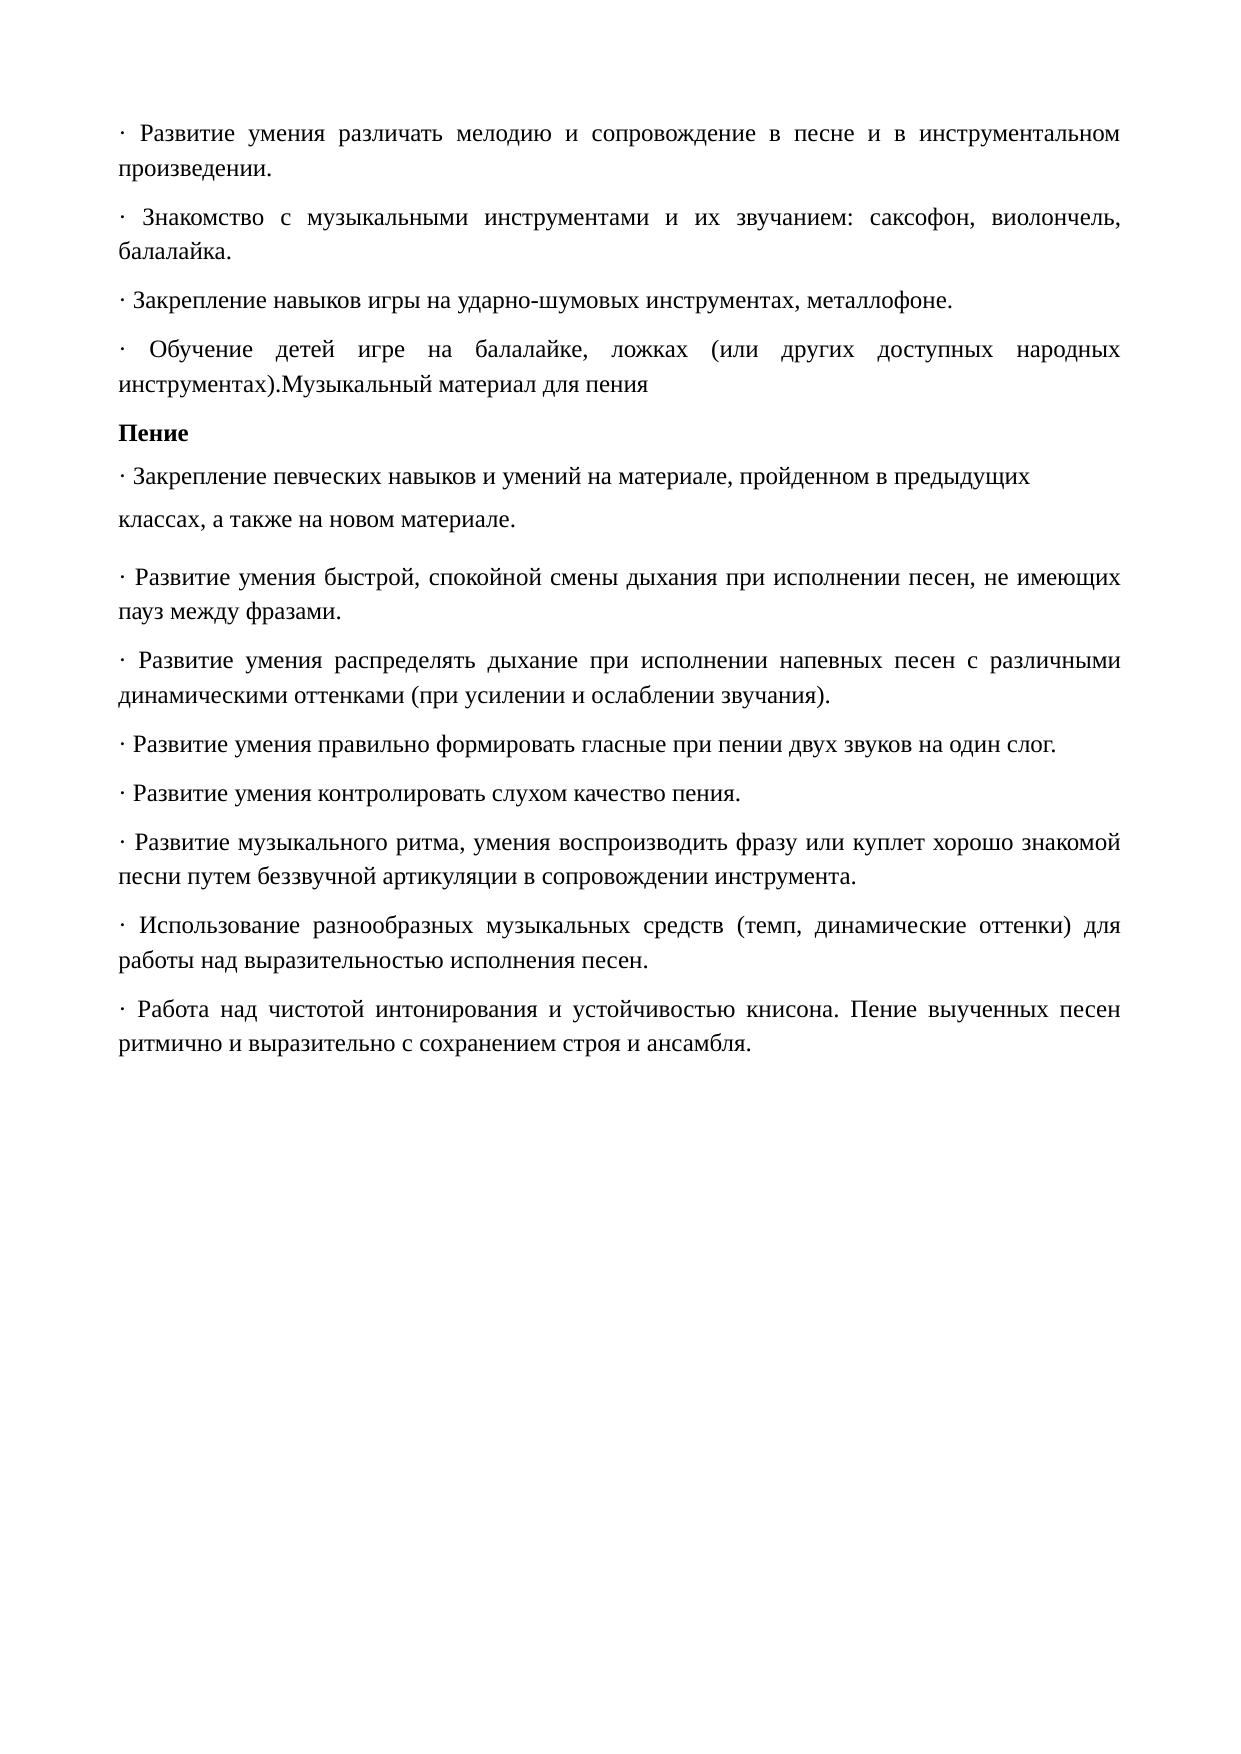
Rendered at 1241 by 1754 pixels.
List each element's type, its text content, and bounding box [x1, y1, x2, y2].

text · Использование разнообразных музыкальных средств (темп, динамические оттенки) для работы над выразительностью исполнения песен. [118, 911, 1122, 974]
text · Развитие умения распределять дыхание при исполнении напевных песен с различными динамическими оттенками (при усилении и ослаблении звучания). [118, 645, 1122, 708]
text · Закрепление навыков игры на ударно-шумовых инструментах, металлофоне. [118, 285, 1122, 314]
text · Развитие умения быстрой, спокойной смены дыхания при исполнении песен, не имеющих пауз между фразами. [118, 562, 1122, 625]
text · Работа над чистотой интонирования и устойчивостью книсона. Пение выученных песен ритмично и выразительно с сохранением строя и ансамбля. [118, 994, 1122, 1057]
text · Закрепление певческих навыков и умений на материале, пройденном в предыдущих классах, а также на новом материале. [118, 461, 1122, 533]
text Пение [118, 418, 1122, 447]
text · Знакомство с музыкальными инструментами и их звучанием: саксофон, виолончель, балалайка. [118, 202, 1122, 265]
text · Обучение детей игре на балалайке, ложках (или других доступных народных инструментах).Музыкальный материал для пения [118, 334, 1122, 397]
text · Развитие умения правильно формировать гласные при пении двух звуков на один слог. [118, 729, 1122, 758]
text · Развитие умения различать мелодию и сопровождение в песне и в инструментальном произведении. [118, 118, 1122, 181]
text · Развитие умения контролировать слухом качество пения. [118, 778, 1122, 807]
text · Развитие музыкального ритма, умения воспроизводить фразу или куплет хорошо знакомой песни путем беззвучной артикуляции в сопровождении инструмента. [118, 827, 1122, 890]
